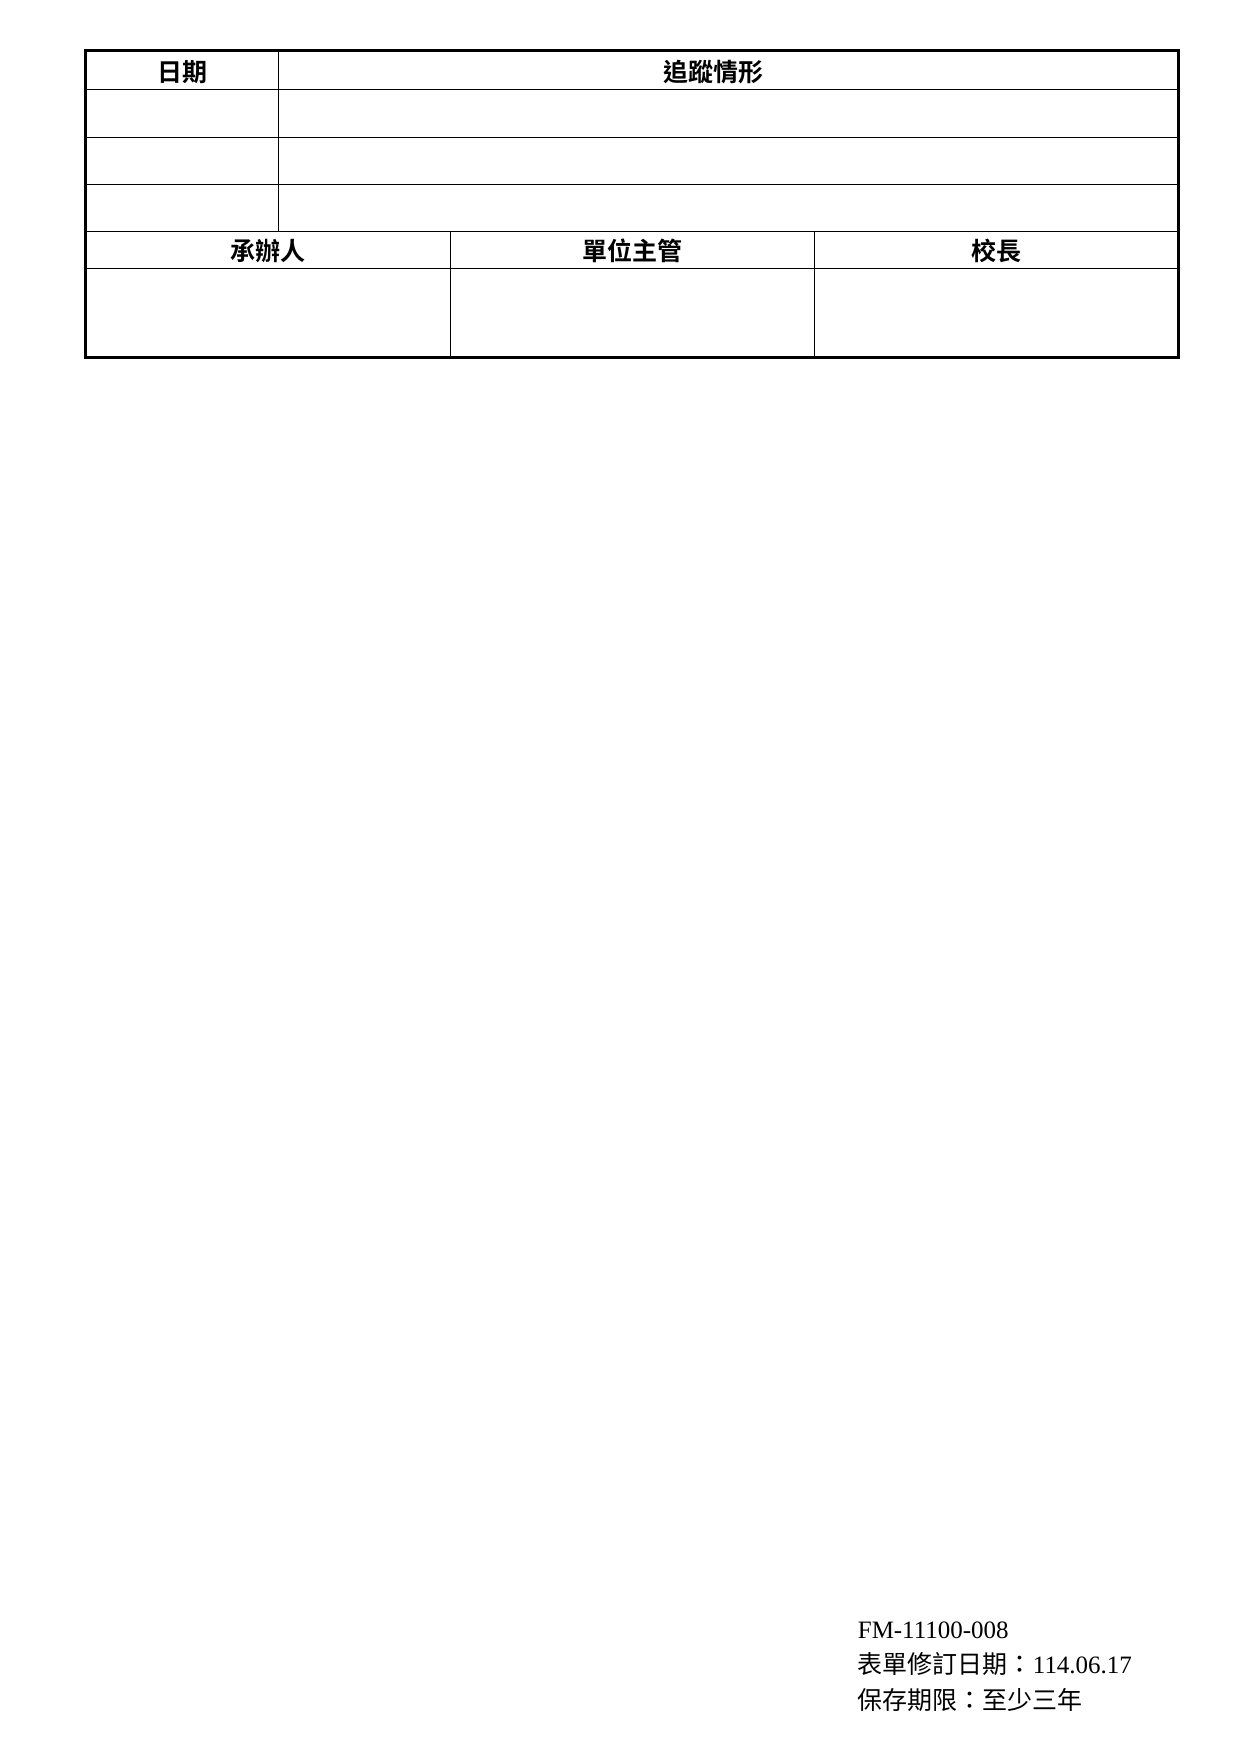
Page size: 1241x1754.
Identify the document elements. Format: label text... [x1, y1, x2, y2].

table_header 追蹤情形 [279, 52, 1177, 89]
table_cell [279, 185, 1177, 231]
table_cell [87, 269, 450, 356]
table_cell [87, 90, 278, 136]
table_cell [279, 90, 1177, 136]
table_cell [87, 185, 278, 231]
table_cell 單位主管 [451, 232, 814, 268]
table_cell [279, 138, 1177, 184]
table_cell [815, 269, 1177, 356]
table_cell [87, 138, 278, 184]
table_cell 校長 [815, 232, 1177, 268]
table_cell 承辦人 [87, 232, 450, 268]
table_cell [451, 269, 814, 356]
table_header 日期 [87, 52, 278, 89]
